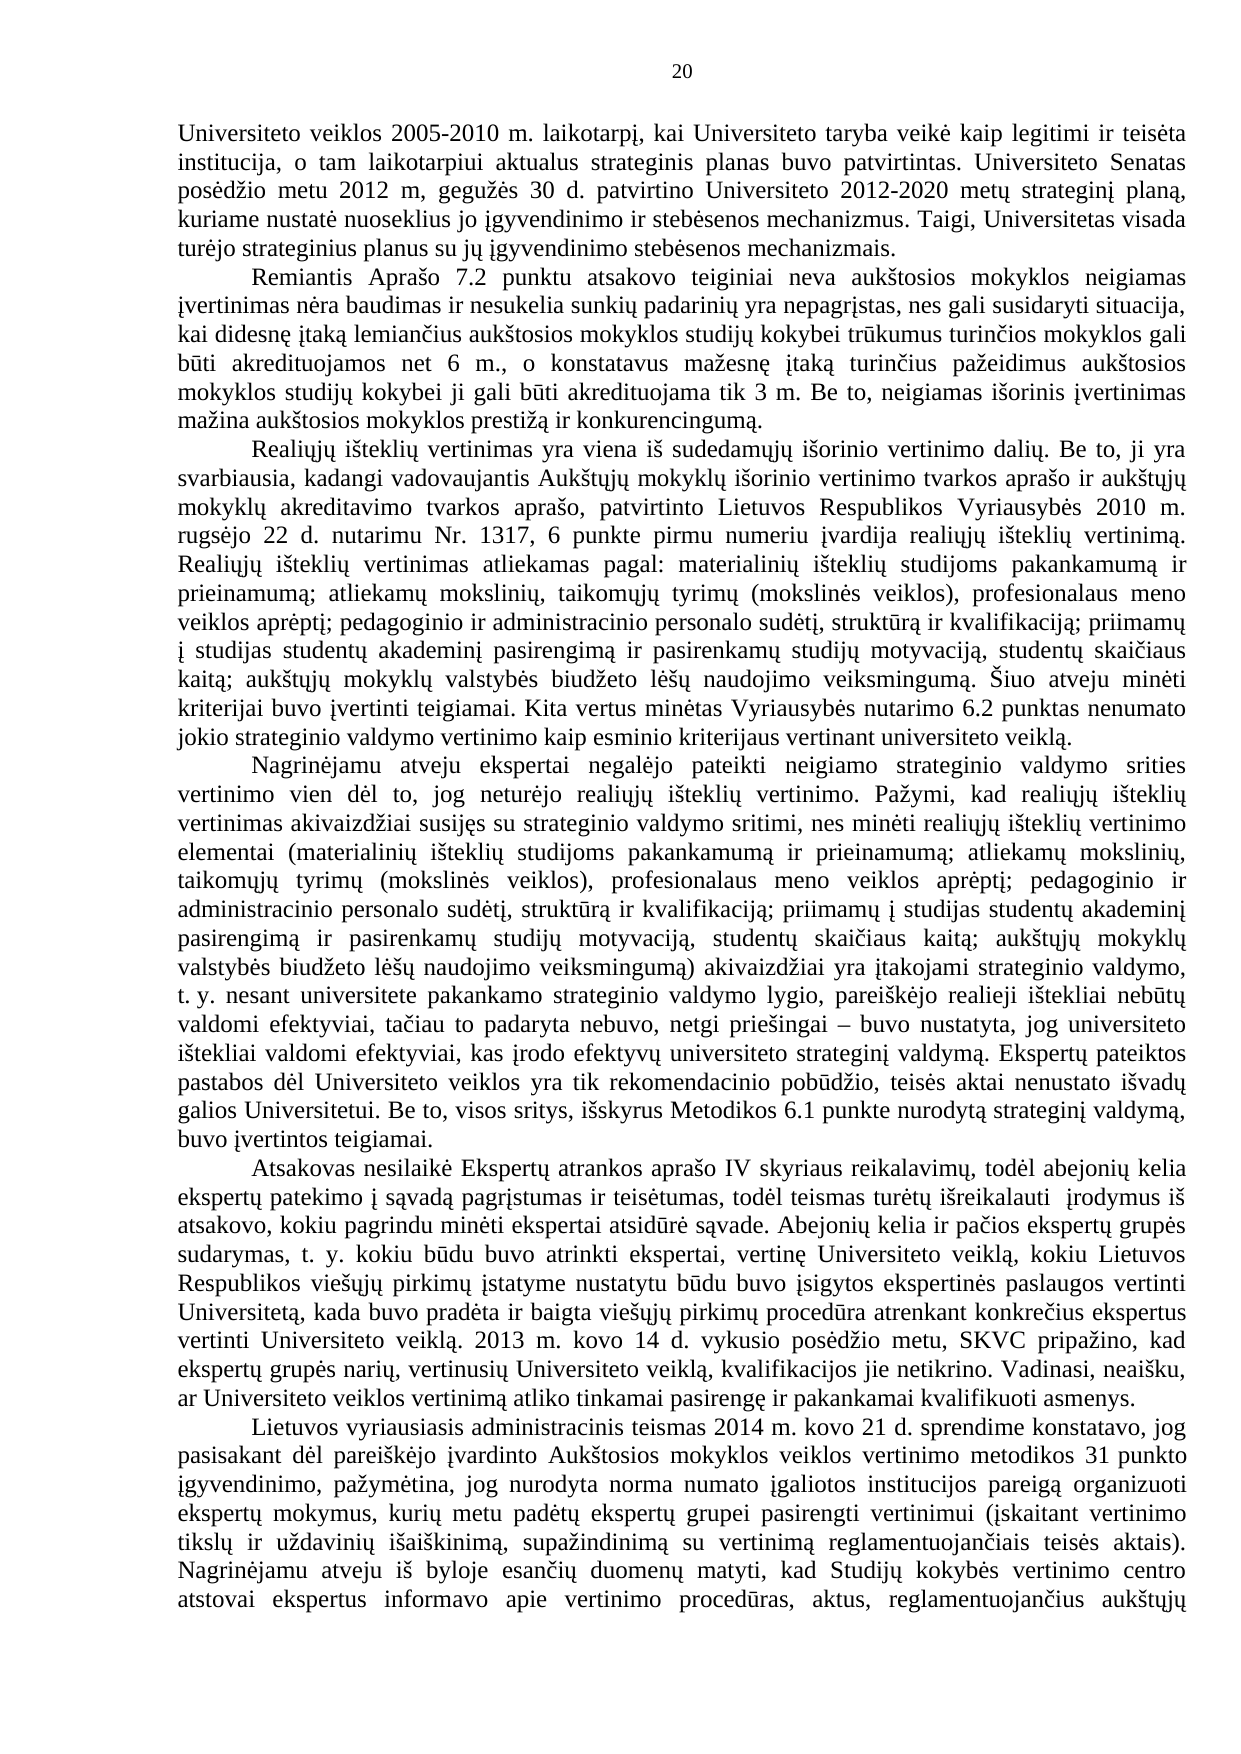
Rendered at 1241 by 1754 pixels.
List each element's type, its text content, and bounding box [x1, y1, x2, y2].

text Universiteto veiklos 2005-2010 m. laikotarpį, kai Universiteto taryba veikė kaip legitimi ir teisėta institucija, o tam laikotarpiui aktualus strateginis planas buvo patvirtintas. Universiteto Senatas posėdžio metu 2012 m, gegužės 30 d. patvirtino Universiteto 2012-2020 metų strateginį planą, kuriame nustatė nuoseklius jo įgyvendinimo ir stebėsenos mechanizmus. Taigi, Universitetas visada turėjo strateginius planus su jų įgyvendinimo stebėsenos mechanizmais. [177, 118, 1187, 262]
text Nagrinėjamu atveju ekspertai negalėjo pateikti neigiamo strateginio valdymo srities vertinimo vien dėl to, jog neturėjo realiųjų išteklių vertinimo. Pažymi, kad realiųjų išteklių vertinimas akivaizdžiai susijęs su strateginio valdymo sritimi, nes minėti realiųjų išteklių vertinimo elementai (materialinių išteklių studijoms pakankamumą ir prieinamumą; atliekamų mokslinių, taikomųjų tyrimų (mokslinės veiklos), profesionalaus meno veiklos aprėptį; pedagoginio ir administracinio personalo sudėtį, struktūrą ir kvalifikaciją; priimamų į studijas studentų akademinį pasirengimą ir pasirenkamų studijų motyvaciją, studentų skaičiaus kaitą; aukštųjų mokyklų valstybės biudžeto lėšų naudojimo veiksmingumą) akivaizdžiai yra įtakojami strateginio valdymo, t. y. nesant universitete pakankamo strateginio valdymo lygio, pareiškėjo realieji ištekliai nebūtų valdomi efektyviai, tačiau to padaryta nebuvo, netgi priešingai – buvo nustatyta, jog universiteto ištekliai valdomi efektyviai, kas įrodo efektyvų universiteto strateginį valdymą. Ekspertų pateiktos pastabos dėl Universiteto veiklos yra tik rekomendacinio pobūdžio, teisės aktai nenustato išvadų galios Universitetui. Be to, visos sritys, išskyrus Metodikos 6.1 punkte nurodytą strateginį valdymą, buvo įvertintos teigiamai. [177, 751, 1187, 1153]
text Realiųjų išteklių vertinimas yra viena iš sudedamųjų išorinio vertinimo dalių. Be to, ji yra svarbiausia, kadangi vadovaujantis Aukštųjų mokyklų išorinio vertinimo tvarkos aprašo ir aukštųjų mokyklų akreditavimo tvarkos aprašo, patvirtinto Lietuvos Respublikos Vyriausybės 2010 m. rugsėjo 22 d. nutarimu Nr. 1317, 6 punkte pirmu numeriu įvardija realiųjų išteklių vertinimą. Realiųjų išteklių vertinimas atliekamas pagal: materialinių išteklių studijoms pakankamumą ir prieinamumą; atliekamų mokslinių, taikomųjų tyrimų (mokslinės veiklos), profesionalaus meno veiklos aprėptį; pedagoginio ir administracinio personalo sudėtį, struktūrą ir kvalifikaciją; priimamų į studijas studentų akademinį pasirengimą ir pasirenkamų studijų motyvaciją, studentų skaičiaus kaitą; aukštųjų mokyklų valstybės biudžeto lėšų naudojimo veiksmingumą. Šiuo atveju minėti kriterijai buvo įvertinti teigiamai. Kita vertus minėtas Vyriausybės nutarimo 6.2 punktas nenumato jokio strateginio valdymo vertinimo kaip esminio kriterijaus vertinant universiteto veiklą. [177, 434, 1187, 751]
text Remiantis Aprašo 7.2 punktu atsakovo teiginiai neva aukštosios mokyklos neigiamas įvertinimas nėra baudimas ir nesukelia sunkių padarinių yra nepagrįstas, nes gali susidaryti situacija, kai didesnę įtaką lemiančius aukštosios mokyklos studijų kokybei trūkumus turinčios mokyklos gali būti akredituojamos net 6 m., o konstatavus mažesnę įtaką turinčius pažeidimus aukštosios mokyklos studijų kokybei ji gali būti akredituojama tik 3 m. Be to, neigiamas išorinis įvertinimas mažina aukštosios mokyklos prestižą ir konkurencingumą. [177, 262, 1187, 434]
text Atsakovas nesilaikė Ekspertų atrankos aprašo IV skyriaus reikalavimų, todėl abejonių kelia ekspertų patekimo į sąvadą pagrįstumas ir teisėtumas, todėl teismas turėtų išreikalauti įrodymus iš atsakovo, kokiu pagrindu minėti ekspertai atsidūrė sąvade. Abejonių kelia ir pačios ekspertų grupės sudarymas, t. y. kokiu būdu buvo atrinkti ekspertai, vertinę Universiteto veiklą, kokiu Lietuvos Respublikos viešųjų pirkimų įstatyme nustatytu būdu buvo įsigytos ekspertinės paslaugos vertinti Universitetą, kada buvo pradėta ir baigta viešųjų pirkimų procedūra atrenkant konkrečius ekspertus vertinti Universiteto veiklą. 2013 m. kovo 14 d. vykusio posėdžio metu, SKVC pripažino, kad ekspertų grupės narių, vertinusių Universiteto veiklą, kvalifikacijos jie netikrino. Vadinasi, neaišku, ar Universiteto veiklos vertinimą atliko tinkamai pasirengę ir pakankamai kvalifikuoti asmenys. [177, 1153, 1187, 1412]
text Lietuvos vyriausiasis administracinis teismas 2014 m. kovo 21 d. sprendime konstatavo, jog pasisakant dėl pareiškėjo įvardinto Aukštosios mokyklos veiklos vertinimo metodikos 31 punkto įgyvendinimo, pažymėtina, jog nurodyta norma numato įgaliotos institucijos pareigą organizuoti ekspertų mokymus, kurių metu padėtų ekspertų grupei pasirengti vertinimui (įskaitant vertinimo tikslų ir uždavinių išaiškinimą, supažindinimą su vertinimą reglamentuojančiais teisės aktais). Nagrinėjamu atveju iš byloje esančių duomenų matyti, kad Studijų kokybės vertinimo centro atstovai ekspertus informavo apie vertinimo procedūras, aktus, reglamentuojančius aukštųjų [177, 1412, 1187, 1613]
